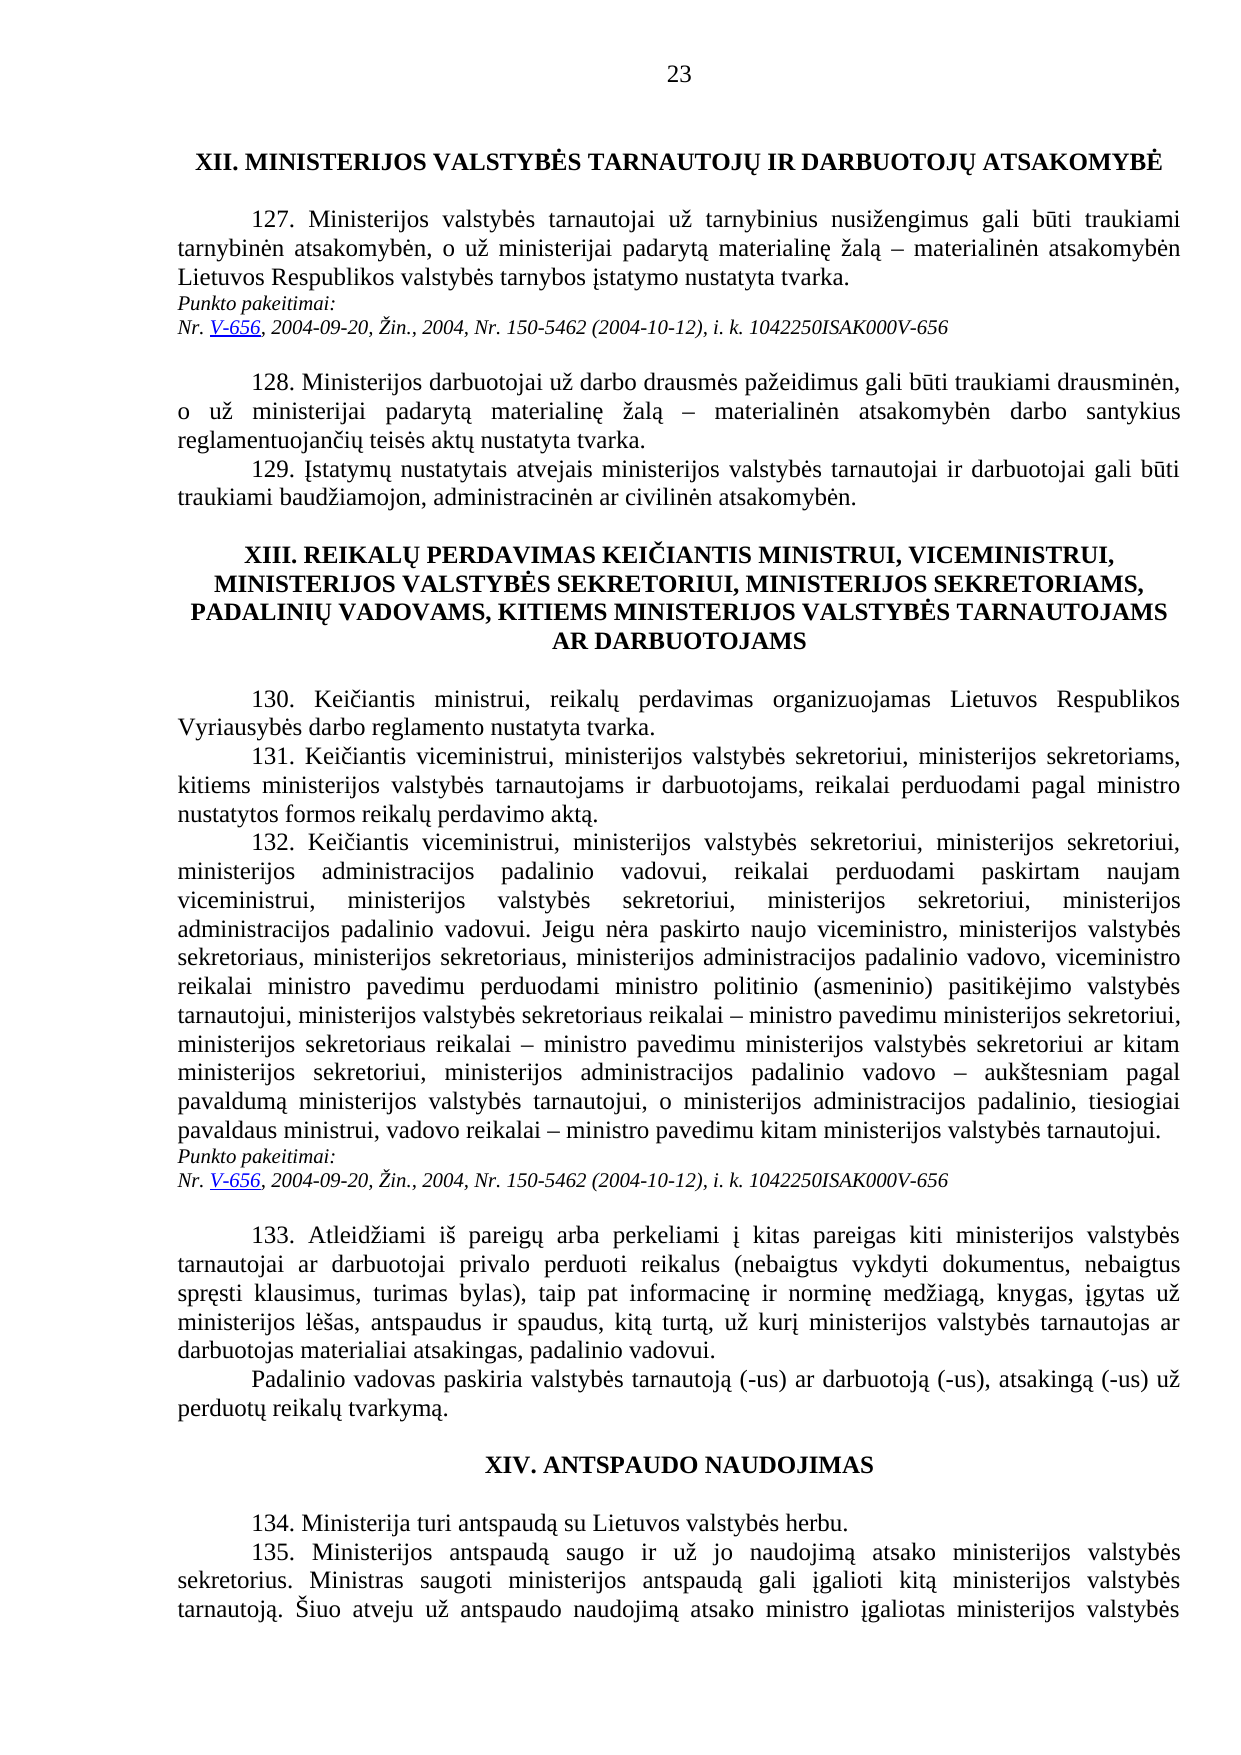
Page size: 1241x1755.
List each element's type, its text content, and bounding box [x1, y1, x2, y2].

text 128. Ministerijos darbuotojai už darbo drausmės pažeidimus gali būti traukiami drausminėn, o už ministerijai padarytą materialinę žalą – materialinėn atsakomybėn darbo santykius reglamentuojančių teisės aktų nustatyta tvarka. [177, 367, 1181, 454]
text 132. Keičiantis viceministrui, ministerijos valstybės sekretoriui, ministerijos sekretoriui, ministerijos administracijos padalinio vadovui, reikalai perduodami paskirtam naujam viceministrui, ministerijos valstybės sekretoriui, ministerijos sekretoriui, ministerijos administracijos padalinio vadovui. Jeigu nėra paskirto naujo viceministro, ministerijos valstybės sekretoriaus, ministerijos sekretoriaus, ministerijos administracijos padalinio vadovo, viceministro reikalai ministro pavedimu perduodami ministro politinio (asmeninio) pasitikėjimo valstybės tarnautojui, ministerijos valstybės sekretoriaus reikalai – ministro pavedimu ministerijos sekretoriui, ministerijos sekretoriaus reikalai – ministro pavedimu ministerijos valstybės sekretoriui ar kitam ministerijos sekretoriui, ministerijos administracijos padalinio vadovo – aukštesniam pagal pavaldumą ministerijos valstybės tarnautojui, o ministerijos administracijos padalinio, tiesiogiai pavaldaus ministrui, vadovo reikalai – ministro pavedimu kitam ministerijos valstybės tarnautojui. [177, 827, 1181, 1144]
text Padalinio vadovas paskiria valstybės tarnautoją (-us) ar darbuotoją (-us), atsakingą (-us) už perduotų reikalų tvarkymą. [177, 1364, 1181, 1422]
text 135. Ministerijos antspaudą saugo ir už jo naudojimą atsako ministerijos valstybės sekretorius. Ministras saugoti ministerijos antspaudą gali įgalioti kitą ministerijos valstybės tarnautoją. Šiuo atveju už antspaudo naudojimą atsako ministro įgaliotas ministerijos valstybės [177, 1537, 1181, 1623]
text 131. Keičiantis viceministrui, ministerijos valstybės sekretoriui, ministerijos sekretoriams, kitiems ministerijos valstybės tarnautojams ir darbuotojams, reikalai perduodami pagal ministro nustatytos formos reikalų perdavimo aktą. [177, 741, 1181, 827]
text XIII. REIKALŲ PERDAVIMAS KEIČIANTIS MINISTRUI, VICEMINISTRUI, MINISTERIJOS VALSTYBĖS SEKRETORIUI, MINISTERIJOS SEKRETORIAMS, PADALINIŲ VADOVAMS, KITIEMS MINISTERIJOS VALSTYBĖS TARNAUTOJAMS AR DARBUOTOJAMS [177, 540, 1181, 655]
text 129. Įstatymų nustatytais atvejais ministerijos valstybės tarnautojai ir darbuotojai gali būti traukiami baudžiamojon, administracinėn ar civilinėn atsakomybėn. [177, 454, 1181, 511]
text XII. MINISTERIJOS VALSTYBĖS TARNAUTOJŲ IR DARBUOTOJŲ ATSAKOMYBĖ [177, 147, 1181, 176]
text 134. Ministerija turi antspaudą su Lietuvos valstybės herbu. [177, 1508, 1181, 1537]
text XIV. ANTSPAUDO NAUDOJIMAS [177, 1451, 1181, 1479]
text Punkto pakeitimai: [177, 1144, 1181, 1168]
text Punkto pakeitimai: [177, 291, 1181, 315]
text Nr. V-656, 2004-09-20, Žin., 2004, Nr. 150-5462 (2004-10-12), i. k. 1042250ISAK000V-656 [177, 1168, 1181, 1192]
text 127. Ministerijos valstybės tarnautojai už tarnybinius nusižengimus gali būti traukiami tarnybinėn atsakomybėn, o už ministerijai padarytą materialinę žalą – materialinėn atsakomybėn Lietuvos Respublikos valstybės tarnybos įstatymo nustatyta tvarka. [177, 204, 1181, 291]
text 130. Keičiantis ministrui, reikalų perdavimas organizuojamas Lietuvos Respublikos Vyriausybės darbo reglamento nustatyta tvarka. [177, 684, 1181, 741]
text 133. Atleidžiami iš pareigų arba perkeliami į kitas pareigas kiti ministerijos valstybės tarnautojai ar darbuotojai privalo perduoti reikalus (nebaigtus vykdyti dokumentus, nebaigtus spręsti klausimus, turimas bylas), taip pat informacinę ir norminę medžiagą, knygas, įgytas už ministerijos lėšas, antspaudus ir spaudus, kitą turtą, už kurį ministerijos valstybės tarnautojas ar darbuotojas materialiai atsakingas, padalinio vadovui. [177, 1221, 1181, 1364]
text Nr. V-656, 2004-09-20, Žin., 2004, Nr. 150-5462 (2004-10-12), i. k. 1042250ISAK000V-656 [177, 315, 1181, 339]
